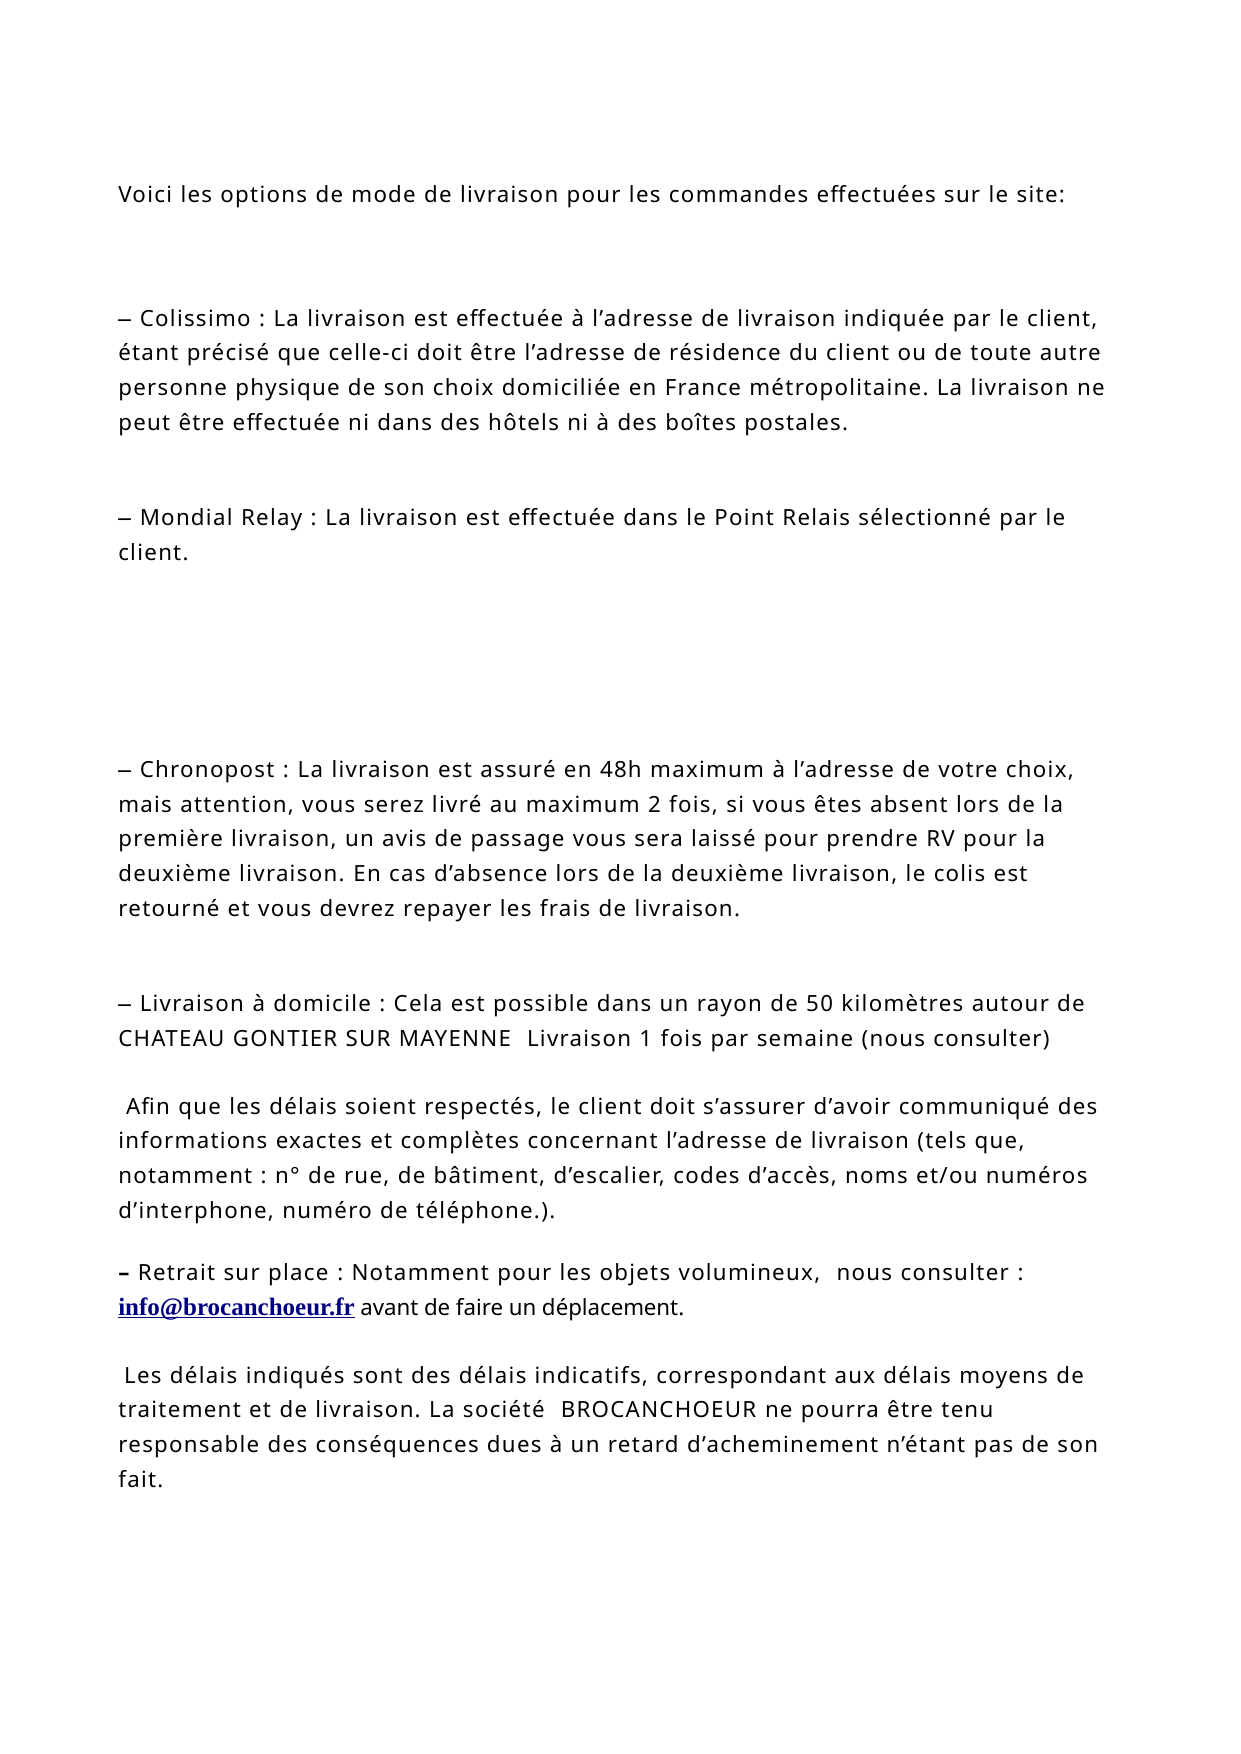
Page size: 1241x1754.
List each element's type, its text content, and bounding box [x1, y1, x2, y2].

text – Livraison à domicile : Cela est possible dans un rayon de 50 kilomètres autour de CHATEAU GONTIER SUR MAYENNE Livraison 1 fois par semaine (nous consulter) [118, 988, 1122, 1053]
text Voici les options de mode de livraison pour les commandes effectuées sur le site: [118, 179, 1122, 209]
text – Mondial Relay : La livraison est effectuée dans le Point Relais sélectionné par le client. [118, 502, 1122, 567]
text Afin que les délais soient respectés, le client doit s’assurer d’avoir communiqué des informations exactes et complètes concernant l’adresse de livraison (tels que, notamment : n° de rue, de bâtiment, d’escalier, codes d’accès, noms et/ou numéros d’interphone, numéro de téléphone.). [118, 1090, 1122, 1225]
text – Retrait sur place : Notamment pour les objets volumineux, nous consulter : info@brocanchoeur.fr avant de faire un déplacement. [118, 1257, 1122, 1322]
text – Chronopost : La livraison est assuré en 48h maximum à l’adresse de votre choix, mais attention, vous serez livré au maximum 2 fois, si vous êtes absent lors de la première livraison, un avis de passage vous sera laissé pour prendre RV pour la deuxième livraison. En cas d’absence lors de la deuxième livraison, le colis est retourné et vous devrez repayer les frais de livraison. [118, 754, 1122, 923]
text – Colissimo : La livraison est effectuée à l’adresse de livraison indiquée par le client, étant précisé que celle-ci doit être l’adresse de résidence du client ou de toute autre personne physique de son choix domiciliée en France métropolitaine. La livraison ne peut être effectuée ni dans des hôtels ni à des boîtes postales. [118, 302, 1122, 437]
text Les délais indiqués sont des délais indicatifs, correspondant aux délais moyens de traitement et de livraison. La société BROCANCHOEUR ne pourra être tenu responsable des conséquences dues à un retard d’acheminement n’étant pas de son fait. [118, 1359, 1122, 1494]
